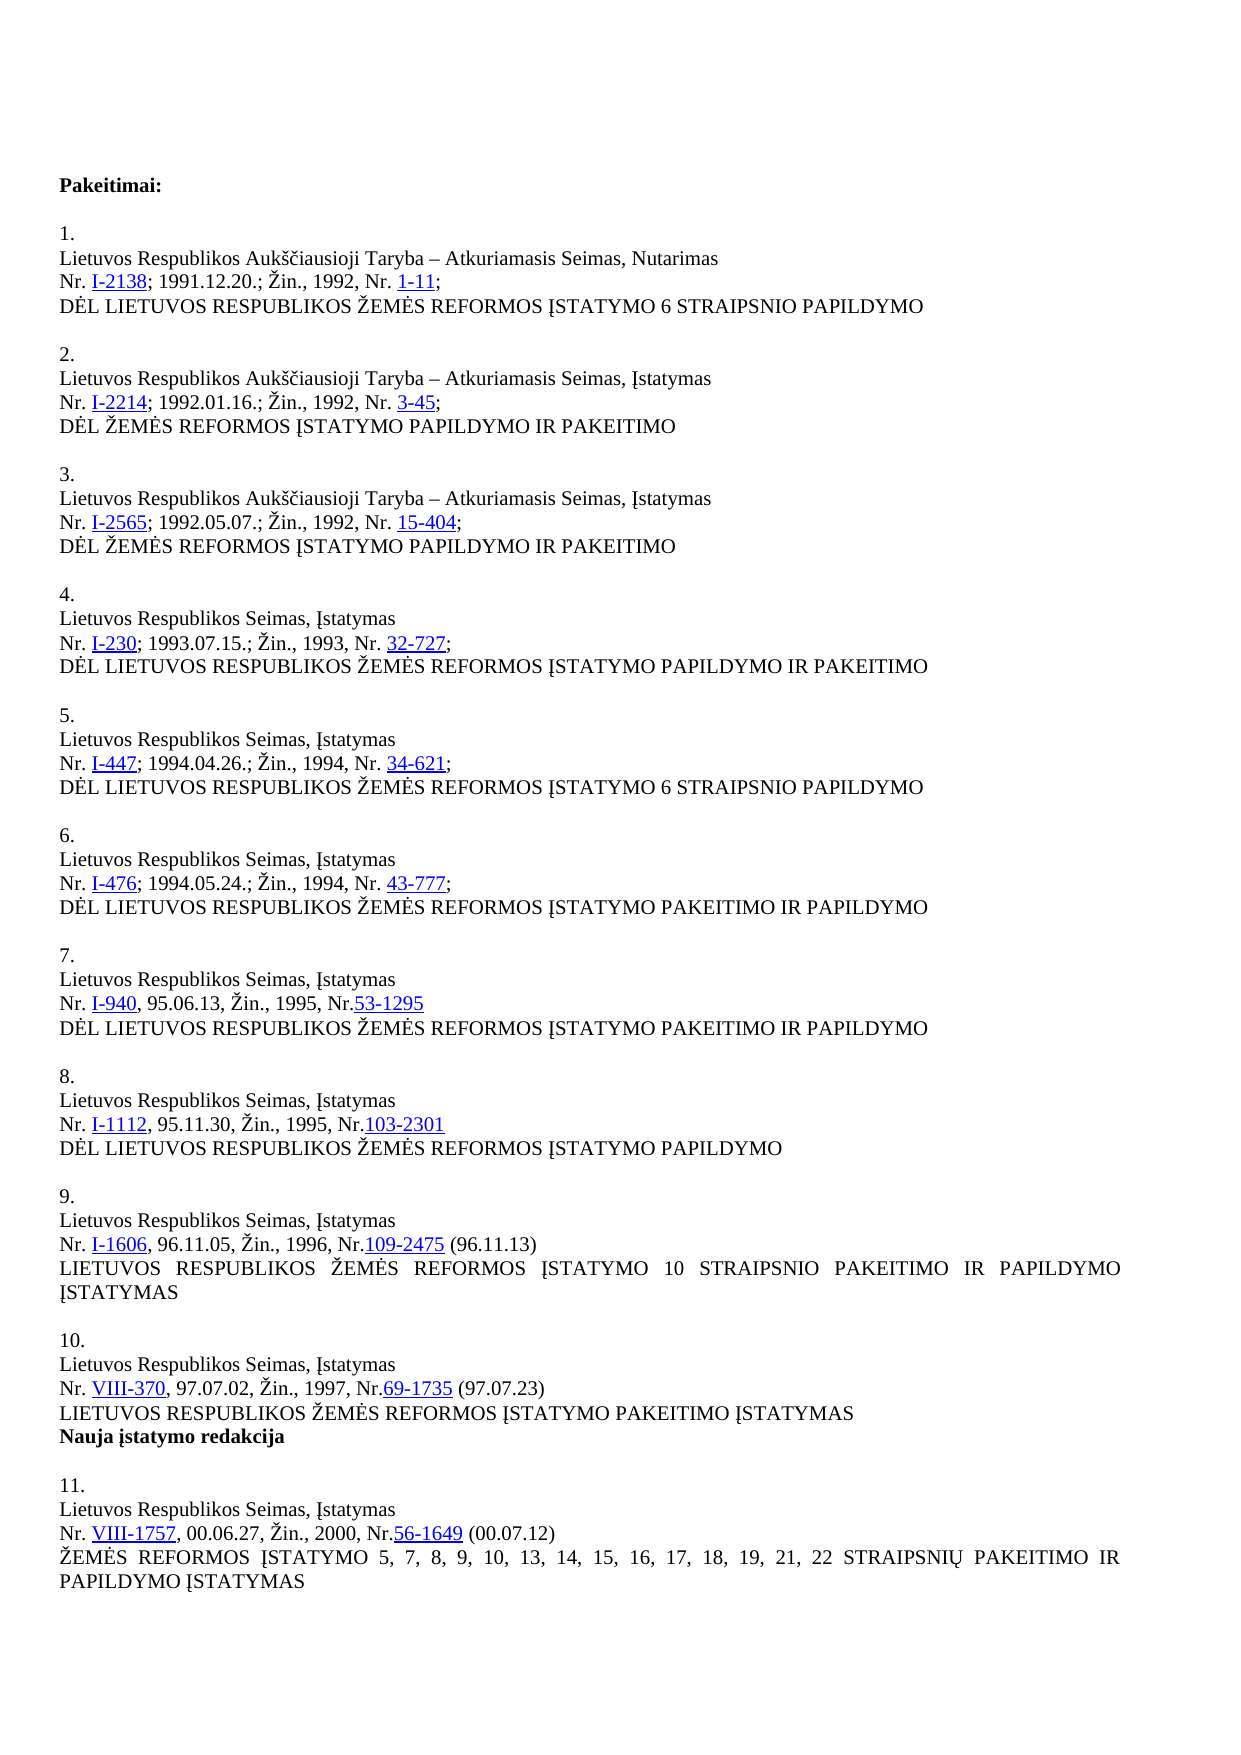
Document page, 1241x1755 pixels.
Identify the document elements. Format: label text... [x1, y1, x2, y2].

text DĖL LIETUVOS RESPUBLIKOS ŽEMĖS REFORMOS ĮSTATYMO PAPILDYMO IR PAKEITIMO [59, 654, 1122, 678]
text ŽEMĖS REFORMOS ĮSTATYMO 5, 7, 8, 9, 10, 13, 14, 15, 16, 17, 18, 19, 21, 22 STRAIPSNIŲ PAKEITIMO IR PAPILDYMO ĮSTATYMAS [59, 1545, 1122, 1593]
text Lietuvos Respublikos Seimas, Įstatymas [59, 1497, 1122, 1521]
text Nr. VIII-370, 97.07.02, Žin., 1997, Nr.69-1735 (97.07.23) [59, 1376, 1122, 1400]
text Pakeitimai: [59, 173, 1122, 197]
text DĖL ŽEMĖS REFORMOS ĮSTATYMO PAPILDYMO IR PAKEITIMO [59, 414, 1122, 438]
text 5. [59, 703, 1122, 727]
text Nr. VIII-1757, 00.06.27, Žin., 2000, Nr.56-1649 (00.07.12) [59, 1521, 1122, 1545]
text 3. [59, 462, 1122, 486]
text Nr. I-2565; 1992.05.07.; Žin., 1992, Nr. 15-404; [59, 510, 1122, 534]
text Lietuvos Respublikos Seimas, Įstatymas [59, 727, 1122, 751]
text 1. [59, 221, 1122, 245]
text Lietuvos Respublikos Seimas, Įstatymas [59, 847, 1122, 871]
text 10. [59, 1328, 1122, 1352]
text Nr. I-447; 1994.04.26.; Žin., 1994, Nr. 34-621; [59, 751, 1122, 775]
text 4. [59, 582, 1122, 606]
text LIETUVOS RESPUBLIKOS ŽEMĖS REFORMOS ĮSTATYMO PAKEITIMO ĮSTATYMAS [59, 1400, 1122, 1424]
text DĖL LIETUVOS RESPUBLIKOS ŽEMĖS REFORMOS ĮSTATYMO 6 STRAIPSNIO PAPILDYMO [59, 293, 1122, 318]
text 9. [59, 1184, 1122, 1208]
text Lietuvos Respublikos Seimas, Įstatymas [59, 606, 1122, 630]
text 11. [59, 1473, 1122, 1497]
text 7. [59, 943, 1122, 967]
text LIETUVOS RESPUBLIKOS ŽEMĖS REFORMOS ĮSTATYMO 10 STRAIPSNIO PAKEITIMO IR PAPILDYMO ĮSTATYMAS [59, 1256, 1122, 1304]
text Nr. I-230; 1993.07.15.; Žin., 1993, Nr. 32-727; [59, 630, 1122, 654]
text Lietuvos Respublikos Aukščiausioji Taryba – Atkuriamasis Seimas, Nutarimas [59, 245, 1122, 269]
text Lietuvos Respublikos Seimas, Įstatymas [59, 1088, 1122, 1112]
text Nr. I-2138; 1991.12.20.; Žin., 1992, Nr. 1-11; [59, 269, 1122, 293]
text 8. [59, 1063, 1122, 1088]
text Lietuvos Respublikos Seimas, Įstatymas [59, 967, 1122, 991]
text DĖL LIETUVOS RESPUBLIKOS ŽEMĖS REFORMOS ĮSTATYMO 6 STRAIPSNIO PAPILDYMO [59, 775, 1122, 799]
text DĖL ŽEMĖS REFORMOS ĮSTATYMO PAPILDYMO IR PAKEITIMO [59, 534, 1122, 558]
text Nauja įstatymo redakcija [59, 1424, 1122, 1448]
text 2. [59, 342, 1122, 366]
text DĖL LIETUVOS RESPUBLIKOS ŽEMĖS REFORMOS ĮSTATYMO PAPILDYMO [59, 1136, 1122, 1160]
text Nr. I-476; 1994.05.24.; Žin., 1994, Nr. 43-777; [59, 871, 1122, 895]
text Lietuvos Respublikos Aukščiausioji Taryba – Atkuriamasis Seimas, Įstatymas [59, 486, 1122, 510]
text Nr. I-940, 95.06.13, Žin., 1995, Nr.53-1295 [59, 991, 1122, 1015]
text DĖL LIETUVOS RESPUBLIKOS ŽEMĖS REFORMOS ĮSTATYMO PAKEITIMO IR PAPILDYMO [59, 895, 1122, 919]
text Lietuvos Respublikos Aukščiausioji Taryba – Atkuriamasis Seimas, Įstatymas [59, 366, 1122, 390]
text Nr. I-1112, 95.11.30, Žin., 1995, Nr.103-2301 [59, 1112, 1122, 1136]
text DĖL LIETUVOS RESPUBLIKOS ŽEMĖS REFORMOS ĮSTATYMO PAKEITIMO IR PAPILDYMO [59, 1015, 1122, 1039]
text 6. [59, 823, 1122, 847]
text Lietuvos Respublikos Seimas, Įstatymas [59, 1208, 1122, 1232]
text Nr. I-2214; 1992.01.16.; Žin., 1992, Nr. 3-45; [59, 390, 1122, 414]
text Lietuvos Respublikos Seimas, Įstatymas [59, 1352, 1122, 1376]
text Nr. I-1606, 96.11.05, Žin., 1996, Nr.109-2475 (96.11.13) [59, 1232, 1122, 1256]
